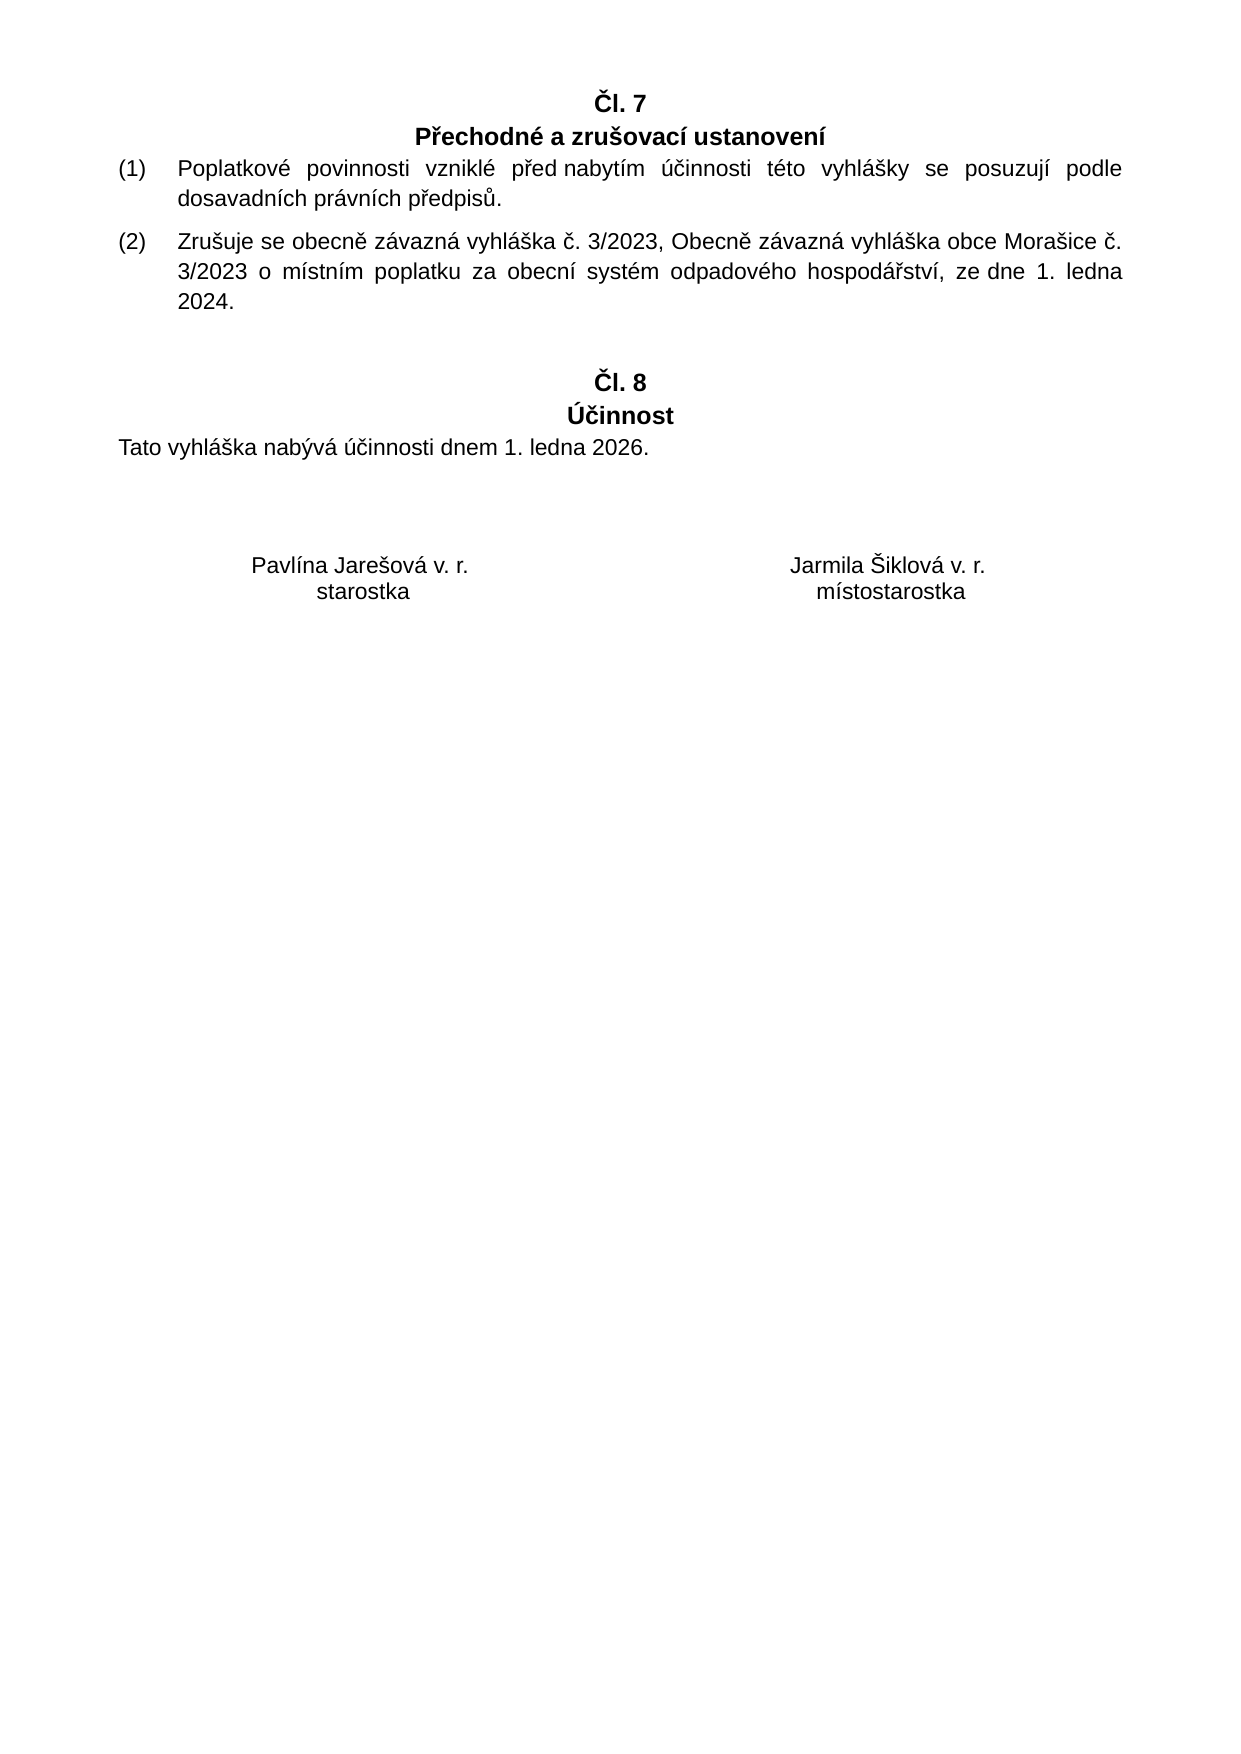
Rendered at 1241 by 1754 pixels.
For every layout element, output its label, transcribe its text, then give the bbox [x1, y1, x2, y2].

table_header Jarmila Šiklová v. r. místostarostka [631, 477, 1144, 610]
list Poplatkové povinnosti vzniklé před nabytím účinnosti této vyhlášky se posuzují podle dosavadních právních předpisů. [118, 155, 1122, 211]
list Zrušuje se obecně závazná vyhláška č. 3/2023, Obecně závazná vyhláška obce Morašice č. 3/2023 o místním poplatku za obecní systém odpadového hospodářství, ze dne 1. ledna 2024. [118, 228, 1122, 314]
subtitle Čl. 8 Účinnost [118, 368, 1122, 430]
subtitle Čl. 7 Přechodné a zrušovací ustanovení [118, 89, 1122, 150]
table_header Pavlína Jarešová v. r. starostka [89, 477, 631, 610]
text Tato vyhláška nabývá účinnosti dnem 1. ledna 2026. [118, 434, 1122, 461]
